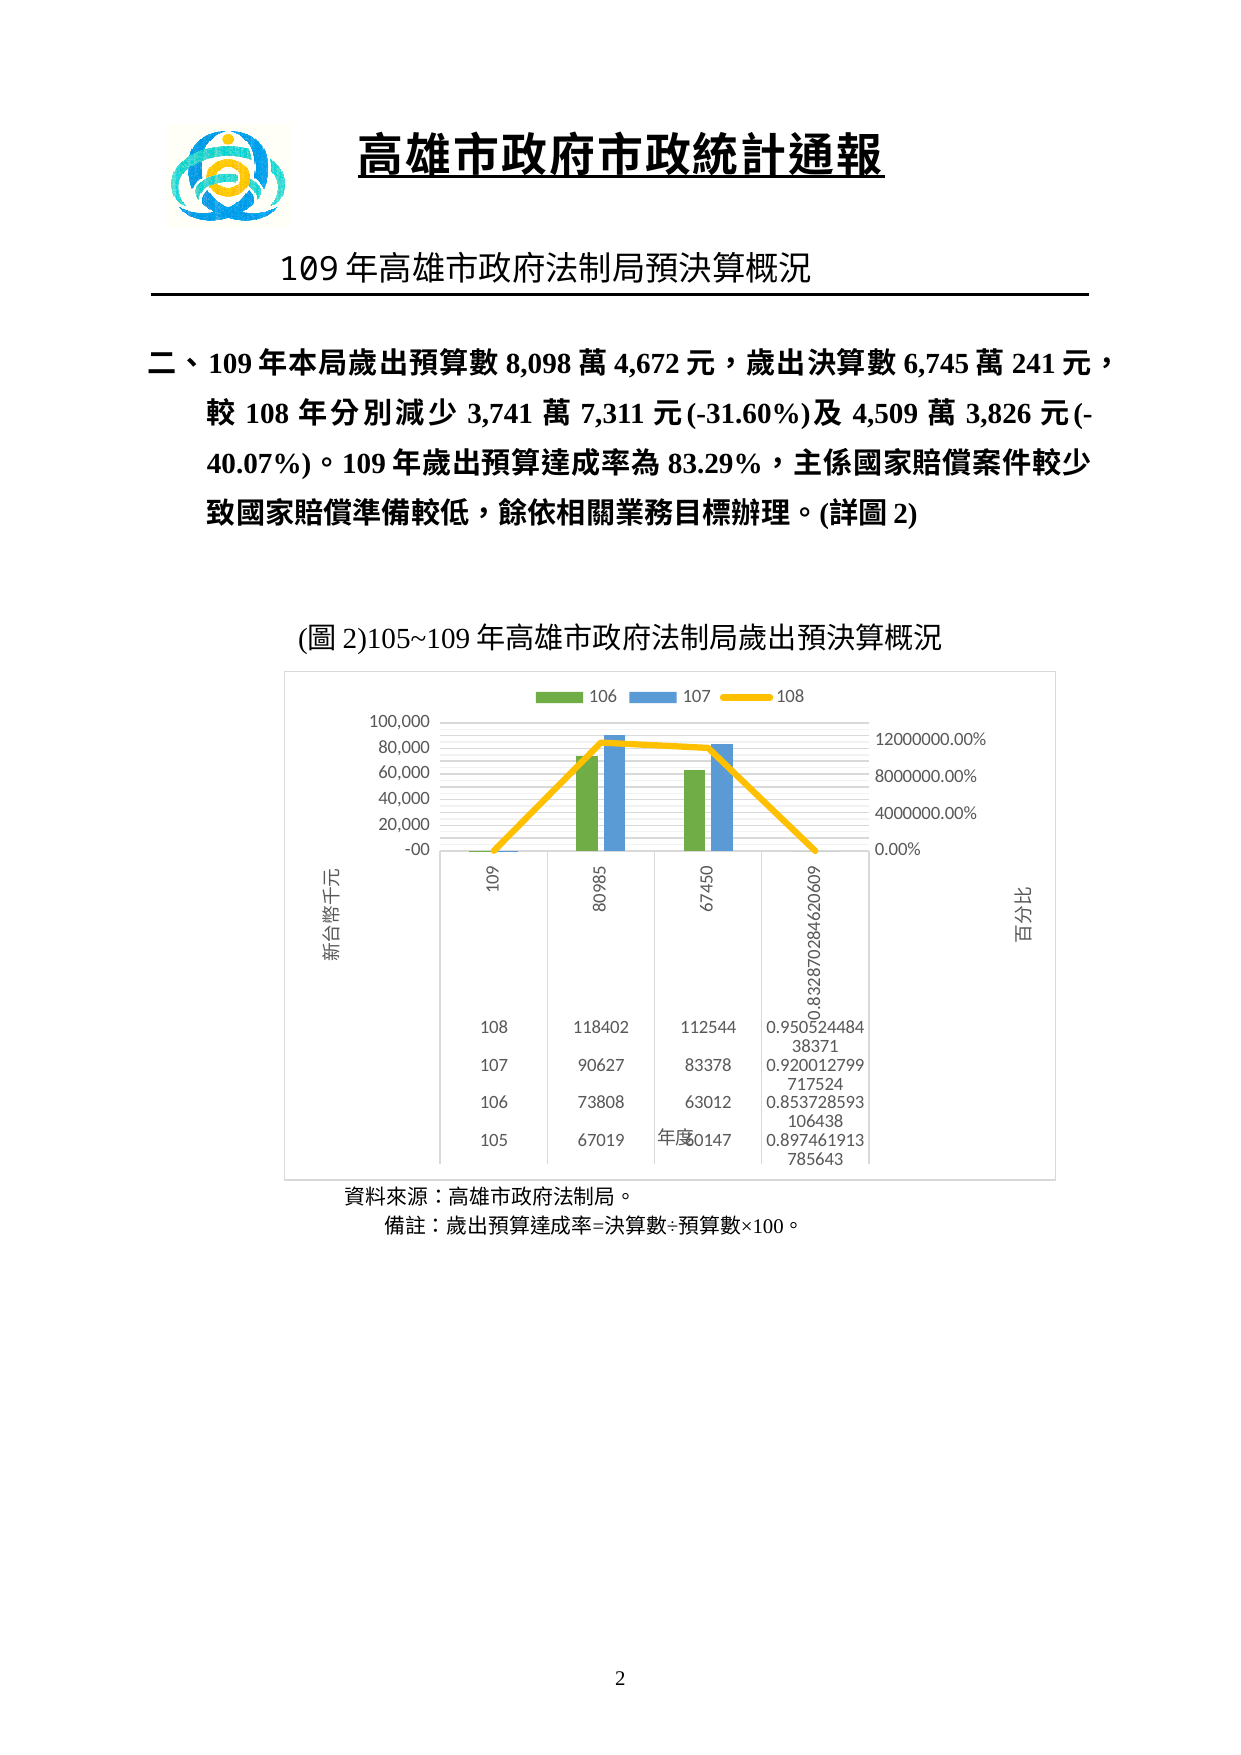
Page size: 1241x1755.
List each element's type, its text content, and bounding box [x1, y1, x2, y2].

text 資料來源：高雄市政府法制局。 [148, 1181, 1093, 1210]
text 備註：歲出預算達成率=決算數÷預算數×100。 [148, 1210, 1093, 1239]
text 二、109年本局歲出預算數8,098萬4,672元，歲出決算數6,745萬241元，較108年分別減少3,741萬7,311元(-31.60%)及4,509萬3,826元(-40.07%)。109年歲出預算達成率為83.29%，主係國家賠償案件較少致國家賠償準備較低，餘依相關業務目標辦理。(詳圖2) [148, 333, 1093, 533]
text (圖2)105~109年高雄市政府法制局歲出預決算概況 [148, 608, 1093, 658]
